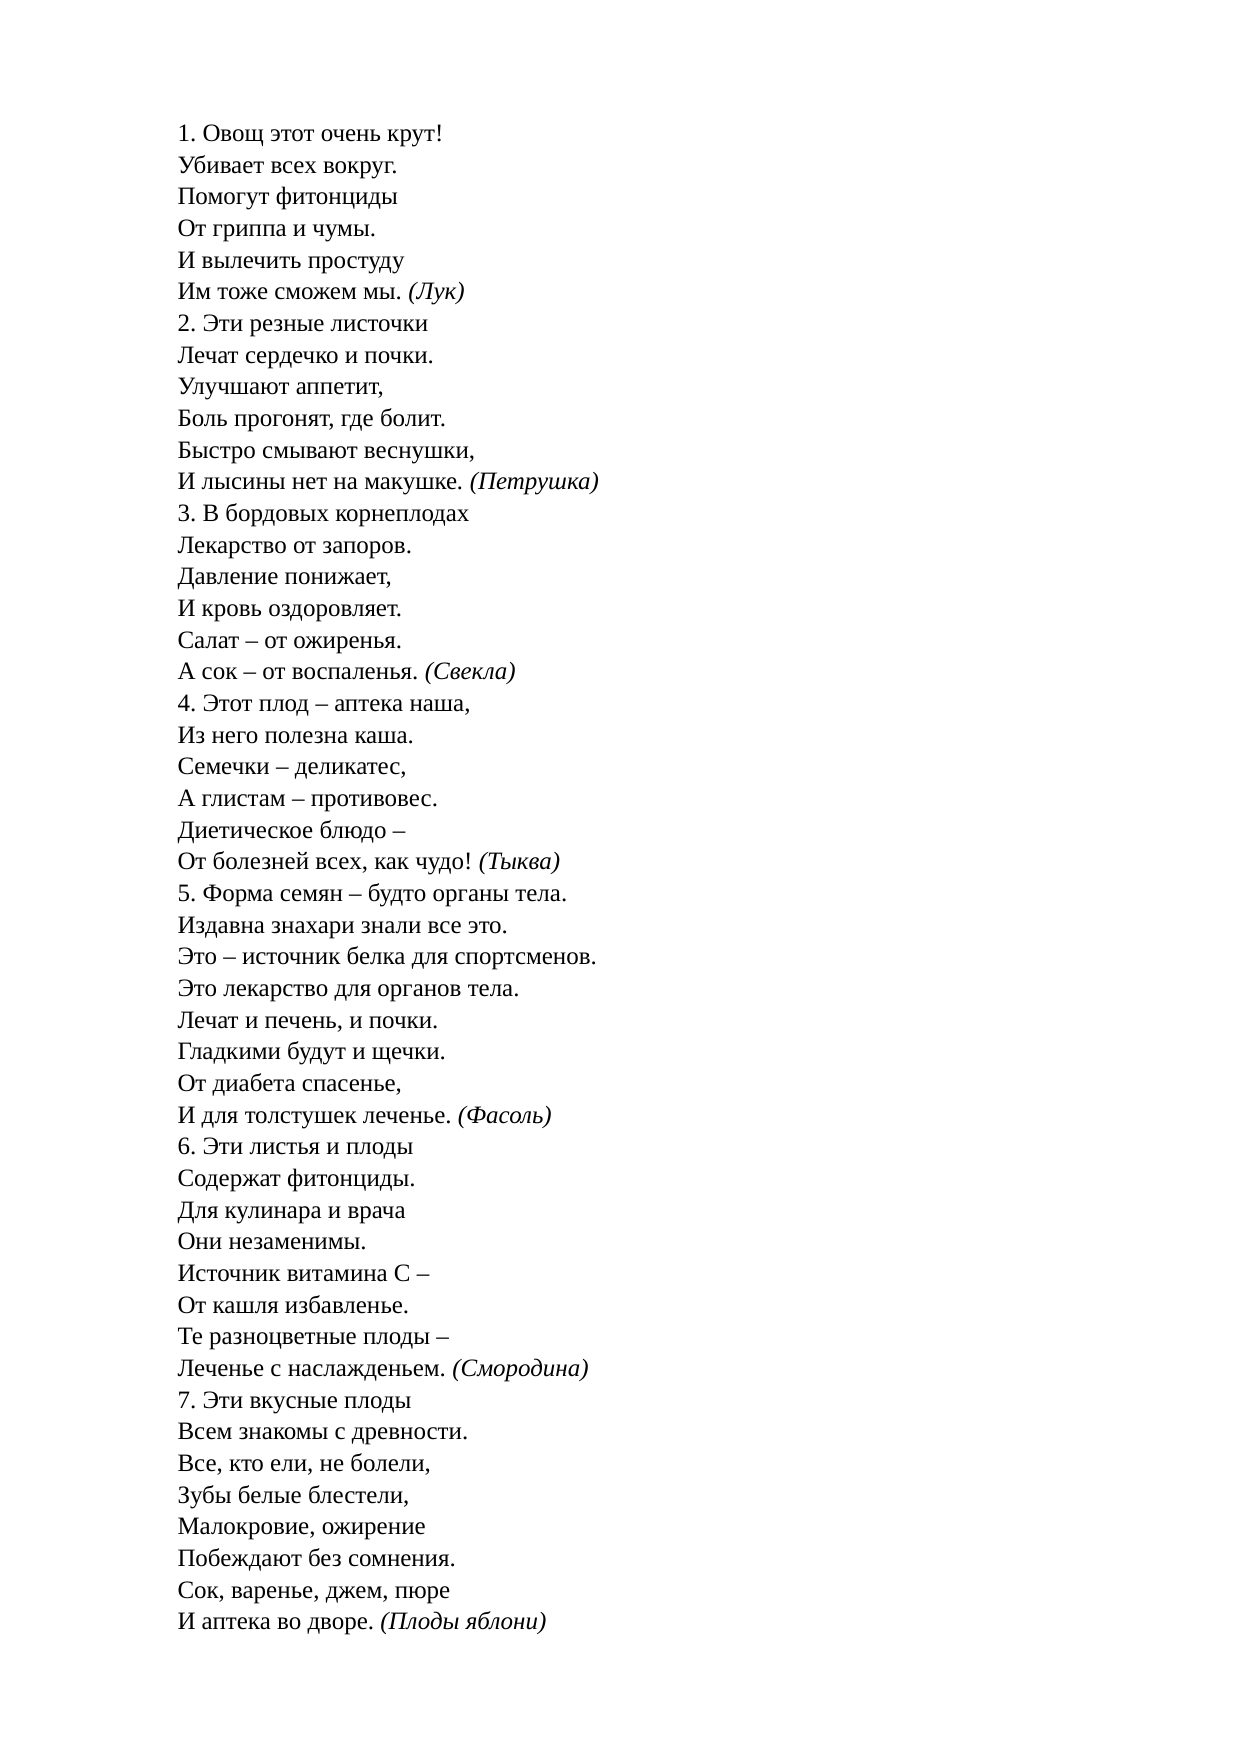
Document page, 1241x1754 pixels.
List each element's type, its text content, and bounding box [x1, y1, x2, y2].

text 1. Овощ этот очень крут! [177, 118, 1152, 147]
text Содержат фитонциды. [177, 1163, 1152, 1192]
text 2. Эти резные листочки [177, 308, 1152, 337]
text Это лекарство для органов тела. [177, 973, 1152, 1002]
text Семечки – деликатес, [177, 751, 1152, 780]
text Всем знакомы с древности. [177, 1416, 1152, 1445]
text От диабета спасенье, [177, 1068, 1152, 1097]
text Источник витамина С – [177, 1258, 1152, 1287]
text Для кулинара и врача [177, 1195, 1152, 1223]
text 6. Эти листья и плоды [177, 1131, 1152, 1160]
text 5. Форма семян – будто органы тела. [177, 878, 1152, 907]
text А глистам – противовес. [177, 783, 1152, 812]
text От кашля избавленье. [177, 1290, 1152, 1318]
text Гладкими будут и щечки. [177, 1036, 1152, 1065]
text И кровь оздоровляет. [177, 593, 1152, 622]
text Леченье с наслажденьем. (Смородина) [177, 1353, 1152, 1382]
text Быстро смывают веснушки, [177, 435, 1152, 463]
text Салат – от ожиренья. [177, 625, 1152, 653]
text 7. Эти вкусные плоды [177, 1385, 1152, 1413]
text Помогут фитонциды [177, 181, 1152, 210]
text Сок, варенье, джем, пюре [177, 1575, 1152, 1603]
text От гриппа и чумы. [177, 213, 1152, 242]
text 4. Этот плод – аптека наша, [177, 688, 1152, 717]
text Убивает всех вокруг. [177, 150, 1152, 178]
text От болезней всех, как чудо! (Тыква) [177, 846, 1152, 875]
text Боль прогонят, где болит. [177, 403, 1152, 432]
text И вылечить простуду [177, 245, 1152, 273]
text Из него полезна каша. [177, 720, 1152, 748]
text Лечат сердечко и почки. [177, 340, 1152, 368]
text Улучшают аппетит, [177, 371, 1152, 400]
text А сок – от воспаленья. (Свекла) [177, 656, 1152, 685]
text И для толстушек леченье. (Фасоль) [177, 1100, 1152, 1128]
text И лысины нет на макушке. (Петрушка) [177, 466, 1152, 495]
text Давление понижает, [177, 561, 1152, 590]
text Зубы белые блестели, [177, 1480, 1152, 1508]
text Это – источник белка для спортсменов. [177, 941, 1152, 970]
text Малокровие, ожирение [177, 1511, 1152, 1540]
text 3. В бордовых корнеплодах [177, 498, 1152, 527]
text И аптека во дворе. (Плоды яблони) [177, 1606, 1152, 1635]
text Все, кто ели, не болели, [177, 1448, 1152, 1477]
text Лечат и печень, и почки. [177, 1005, 1152, 1033]
text Они незаменимы. [177, 1226, 1152, 1255]
text Побеждают без сомнения. [177, 1543, 1152, 1572]
text Диетическое блюдо – [177, 815, 1152, 843]
text Им тоже сможем мы. (Лук) [177, 276, 1152, 305]
text Те разноцветные плоды – [177, 1321, 1152, 1350]
text Издавна знахари знали все это. [177, 910, 1152, 938]
text Лекарство от запоров. [177, 530, 1152, 558]
